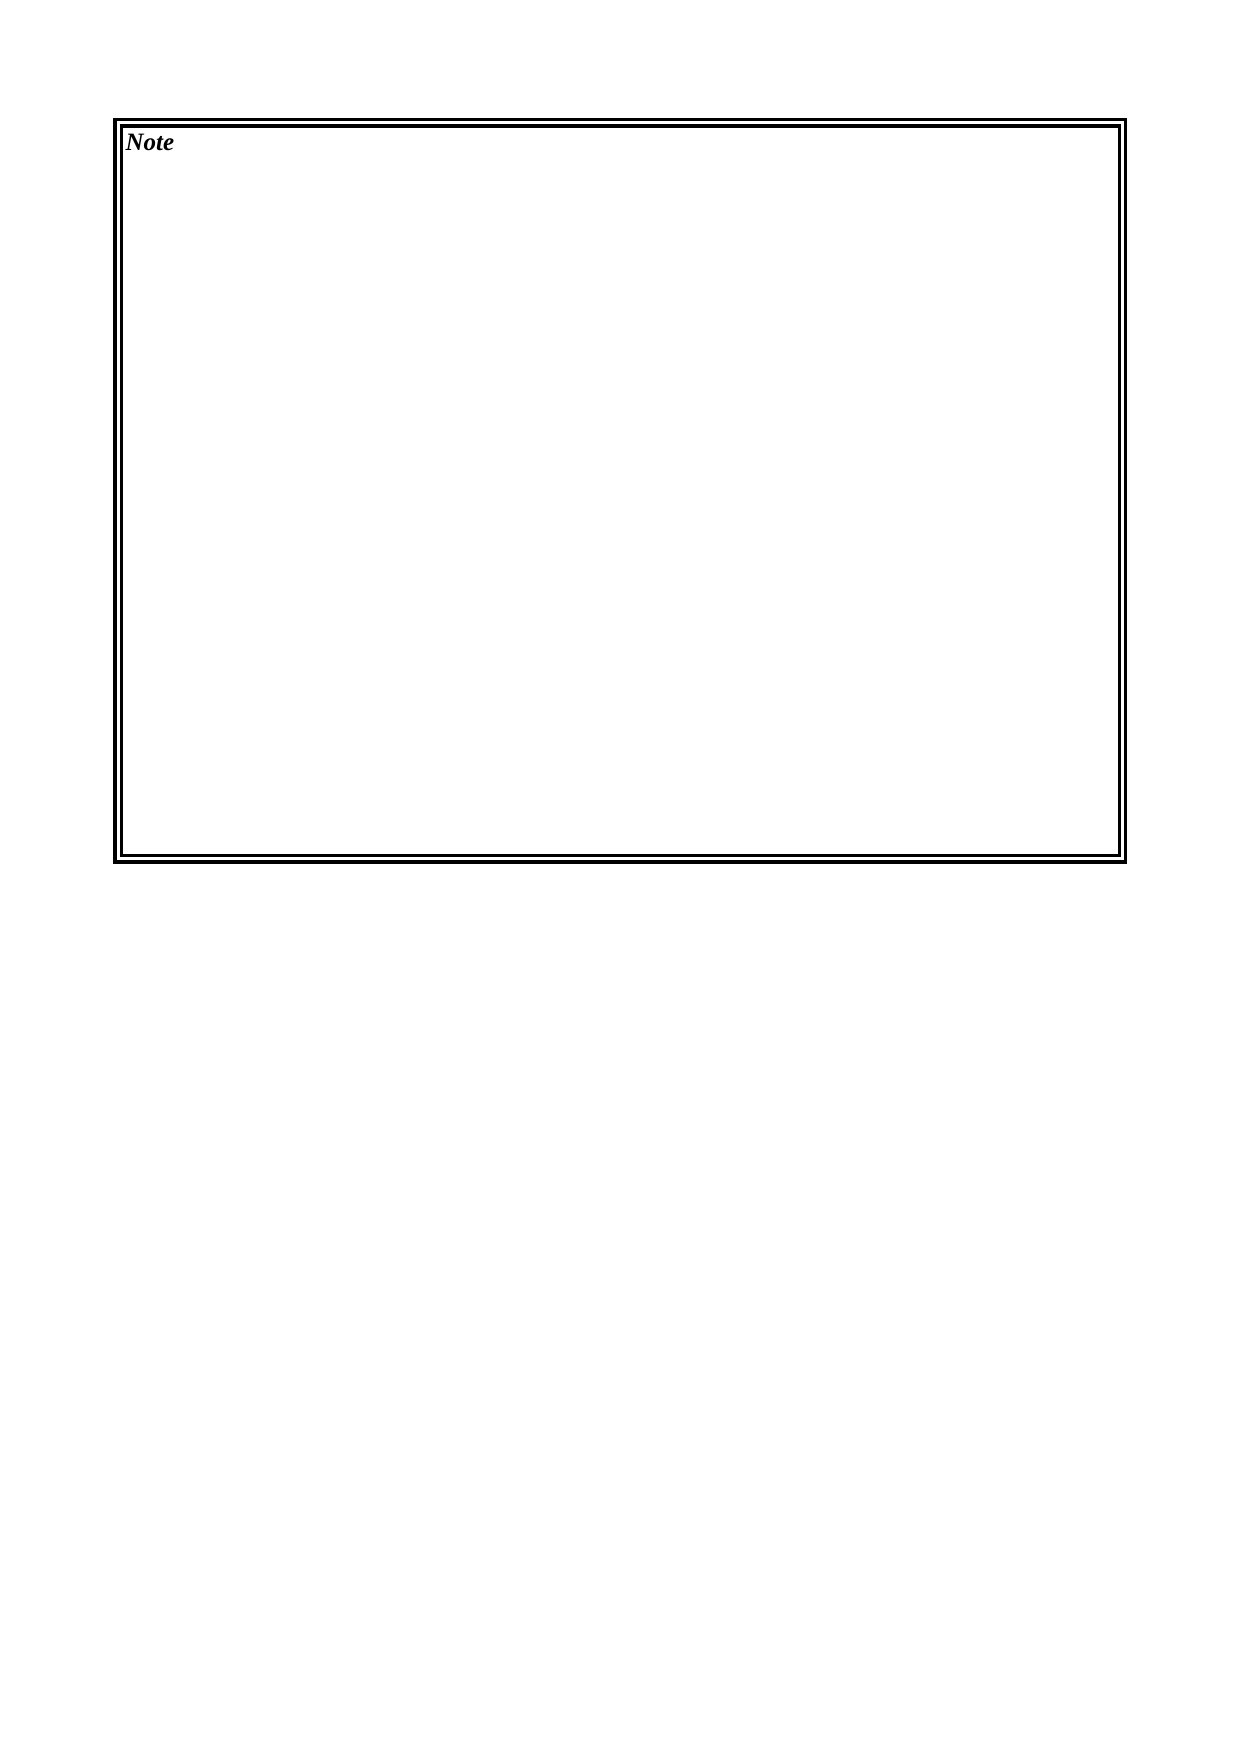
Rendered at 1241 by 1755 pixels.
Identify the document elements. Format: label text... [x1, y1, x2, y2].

table_cell Note [118, 121, 1122, 854]
